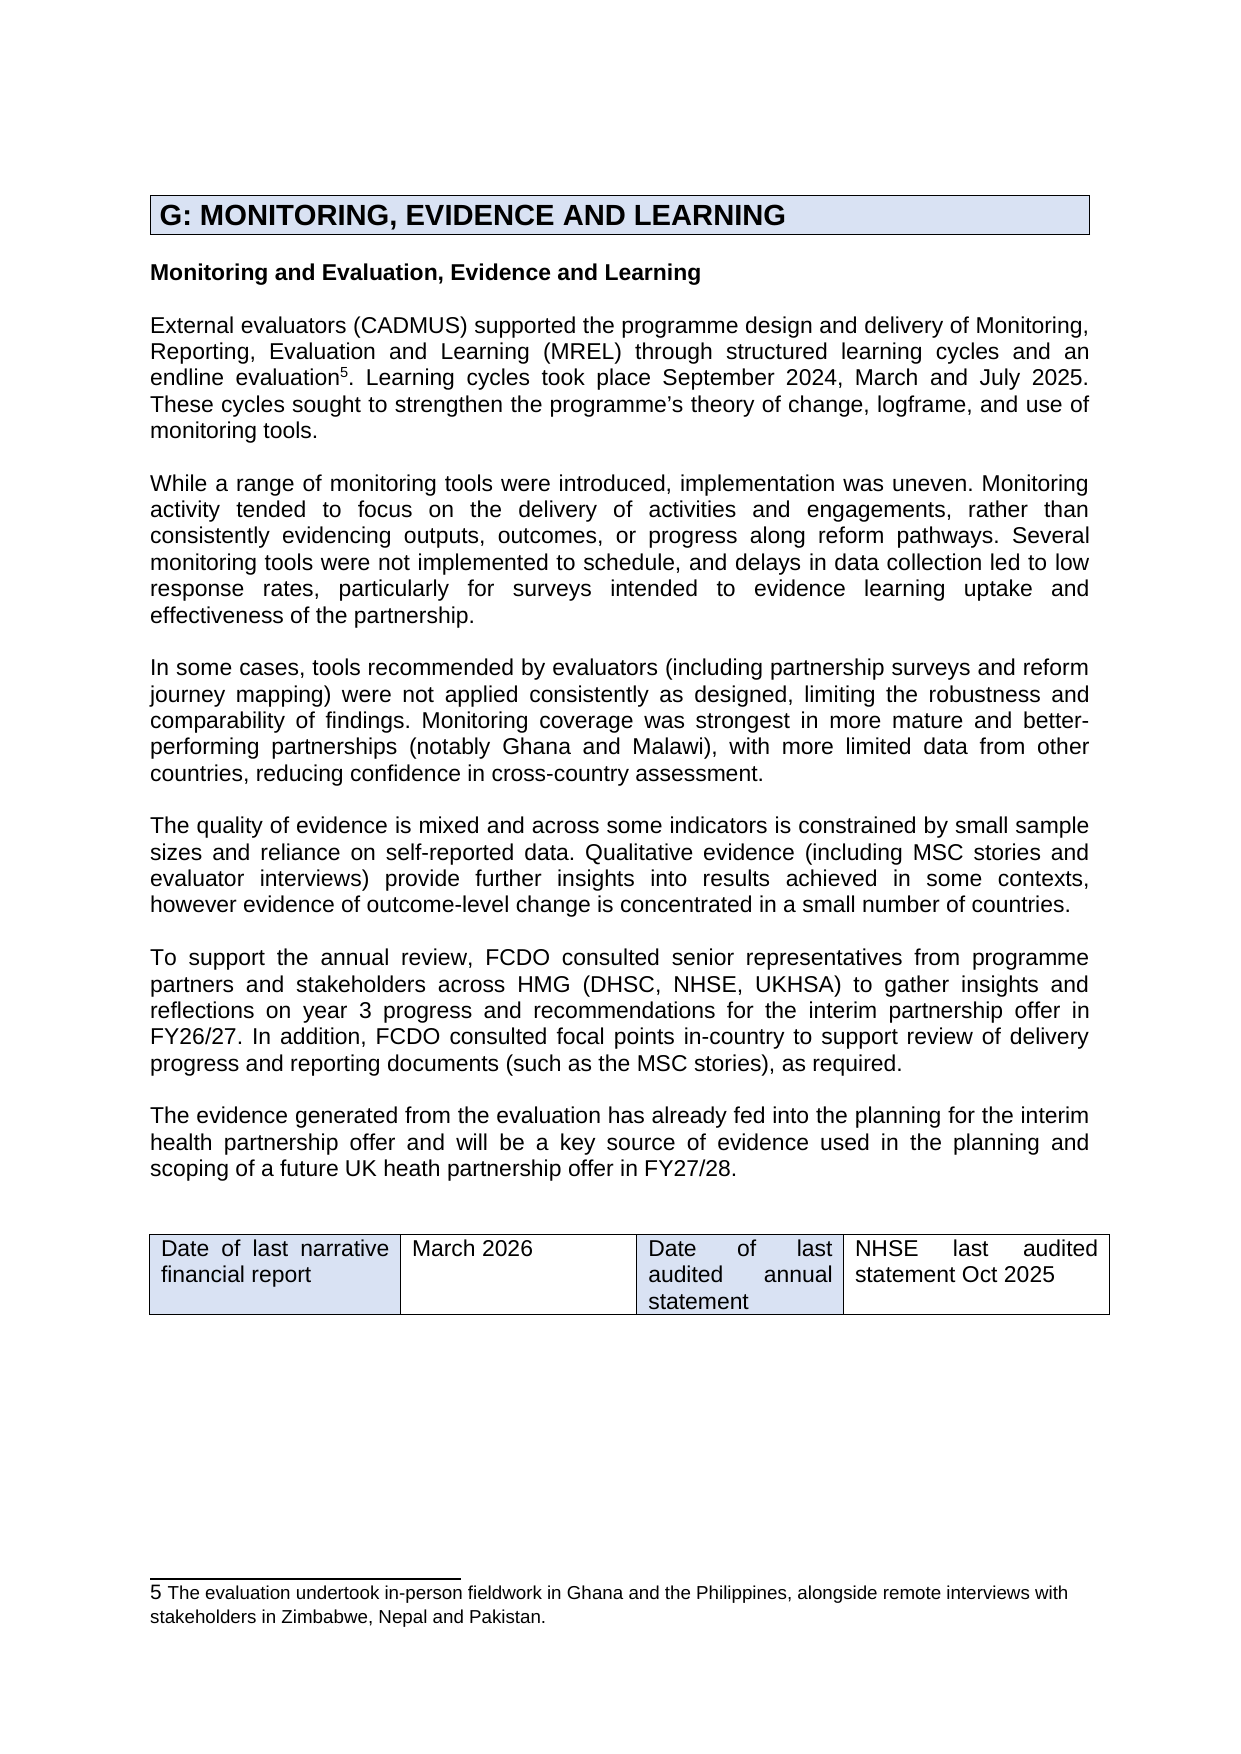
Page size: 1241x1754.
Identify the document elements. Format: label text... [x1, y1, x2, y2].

table_header Date of last narrative financial report [150, 1235, 400, 1314]
table_header Date of last audited annual statement [637, 1235, 843, 1314]
text To support the annual review, FCDO consulted senior representatives from programme partners and stakeholders across HMG (DHSC, NHSE, UKHSA) to gather insights and reflections on year 3 progress and recommendations for the interim partnership offer in FY26/27. In addition, FCDO consulted focal points in-country to support review of delivery progress and reporting documents (such as the MSC stories), as required. [150, 944, 1090, 1076]
text The quality of evidence is mixed and across some indicators is constrained by small sample sizes and reliance on self-reported data. Qualitative evidence (including MSC stories and evaluator interviews) provide further insights into results achieved in some contexts, however evidence of outcome-level change is concentrated in a small number of countries. [150, 812, 1090, 918]
text Monitoring and Evaluation, Evidence and Learning [150, 259, 1090, 285]
text The evidence generated from the evaluation has already fed into the planning for the interim health partnership offer and will be a key source of evidence used in the planning and scoping of a future UK heath partnership offer in FY27/28. [150, 1102, 1090, 1181]
text While a range of monitoring tools were introduced, implementation was uneven. Monitoring activity tended to focus on the delivery of activities and engagements, rather than consistently evidencing outputs, outcomes, or progress along reform pathways. Several monitoring tools were not implemented to schedule, and delays in data collection led to low response rates, particularly for surveys intended to evidence learning uptake and effectiveness of the partnership. [150, 470, 1090, 628]
text The evaluation undertook in‑person fieldwork in Ghana and the Philippines, alongside remote interviews with stakeholders in Zimbabwe, Nepal and Pakistan. [150, 1579, 1090, 1627]
text In some cases, tools recommended by evaluators (including partnership surveys and reform journey mapping) were not applied consistently as designed, limiting the robustness and comparability of findings. Monitoring coverage was strongest in more mature and better-performing partnerships (notably Ghana and Malawi), with more limited data from other countries, reducing confidence in cross-country assessment. [150, 654, 1090, 786]
table_header NHSE last audited statement Oct 2025 [844, 1235, 1109, 1314]
table_header March 2026 [401, 1235, 636, 1314]
text External evaluators (CADMUS) supported the programme design and delivery of Monitoring, Reporting, Evaluation and Learning (MREL) through structured learning cycles and an endline evaluation. Learning cycles took place September 2024, March and July 2025. These cycles sought to strengthen the programme’s theory of change, logframe, and use of monitoring tools. [150, 312, 1090, 443]
text G: MONITORING, EVIDENCE AND LEARNING [151, 196, 1089, 234]
